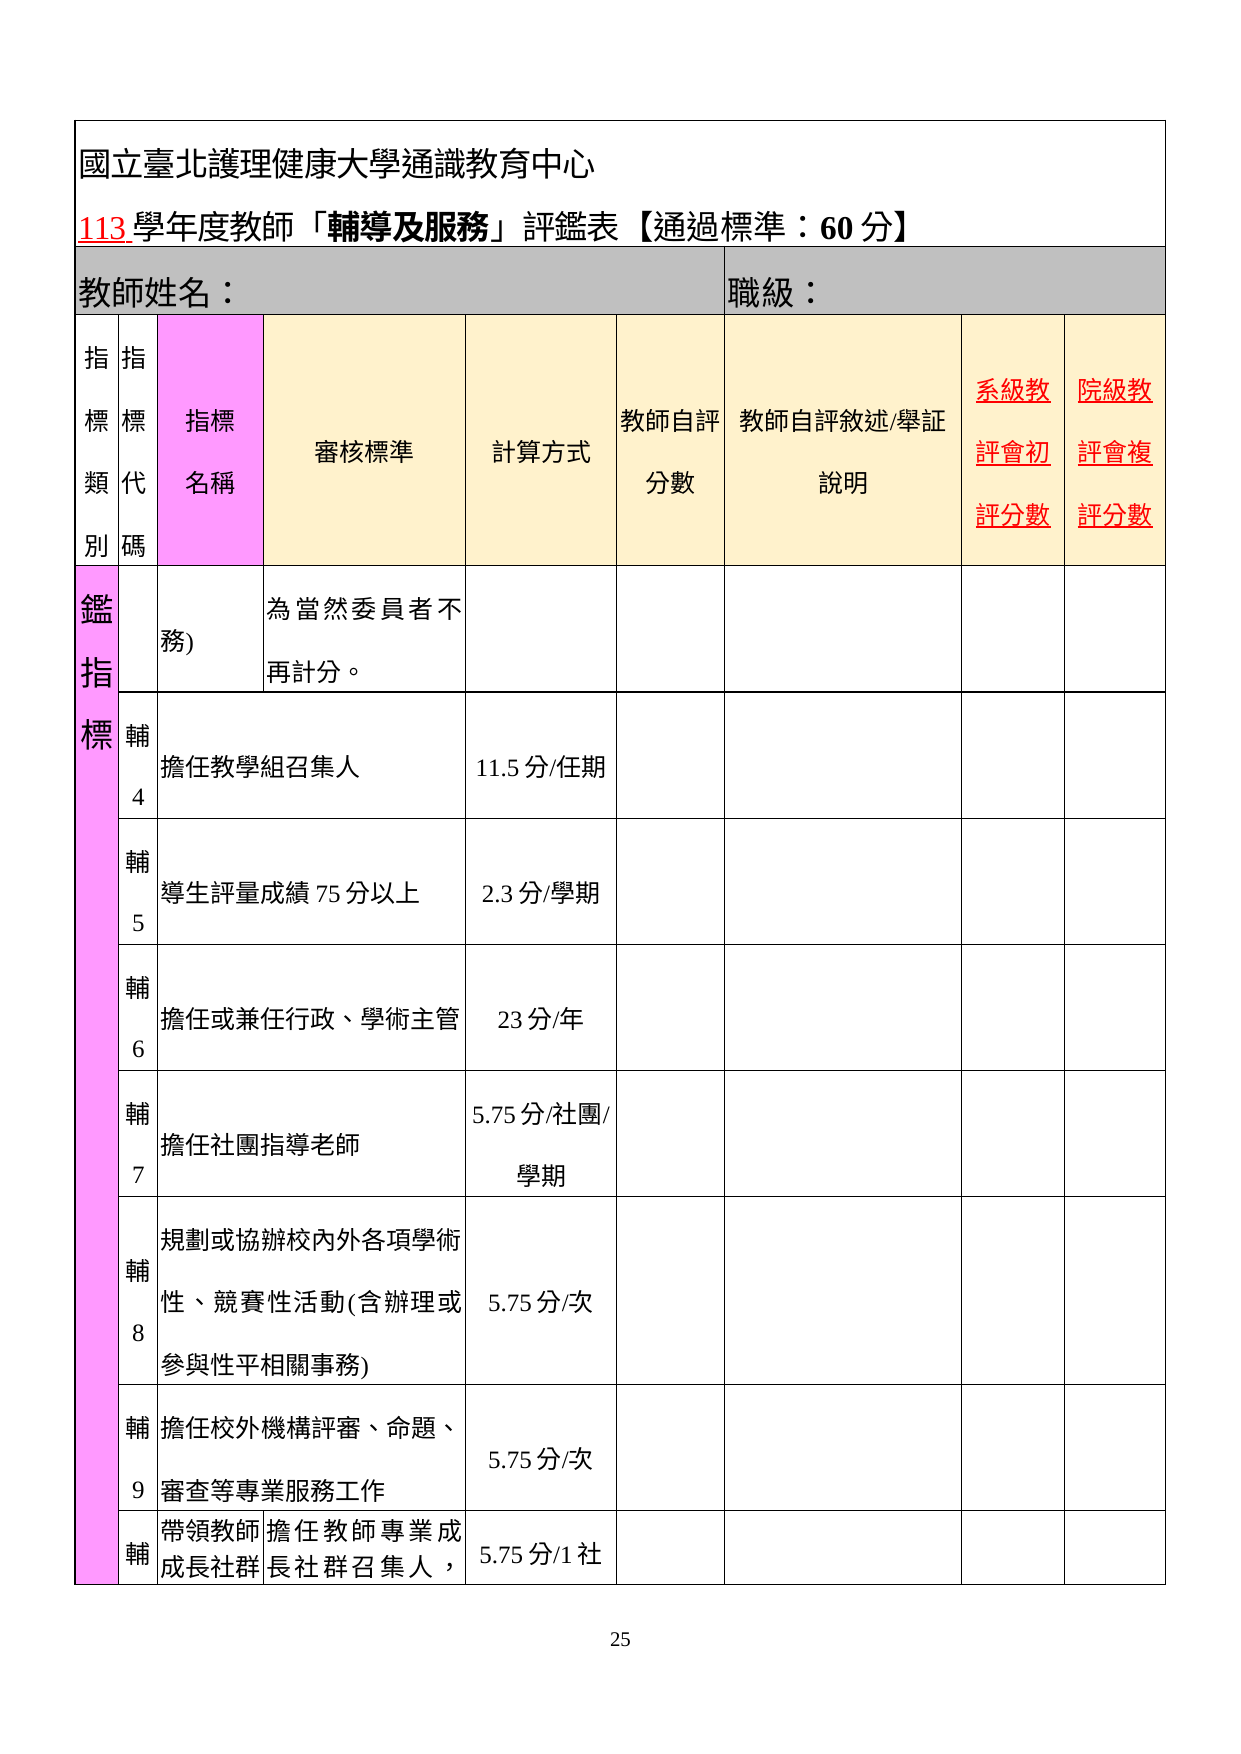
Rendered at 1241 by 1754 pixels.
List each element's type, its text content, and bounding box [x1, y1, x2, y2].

table_header 國立臺北護理健康大學通識教育中心 113學年度教師「輔導及服務」評鑑表【通過標準：60分】 [76, 121, 1165, 246]
table_cell [725, 1071, 961, 1196]
table_cell 指標類別 [76, 315, 118, 565]
table_cell 擔任社團指導老師 [158, 1071, 465, 1196]
table_cell 職級： [725, 247, 1165, 314]
table_cell 務) [158, 566, 263, 691]
table_cell [617, 945, 724, 1069]
table_cell [725, 566, 961, 691]
table_cell [962, 693, 1064, 817]
table_cell 為當然委員者不再計分。 [264, 566, 465, 691]
table_cell 帶領教師成長社群 [158, 1511, 263, 1584]
table_cell 院級教評會複評分數 [1065, 315, 1165, 565]
table_cell [617, 566, 724, 691]
table_cell [1065, 566, 1165, 691]
table_cell 規劃或協辦校內外各項學術性、競賽性活動(含辦理或參與性平相關事務) [158, 1197, 465, 1384]
table_cell [119, 566, 157, 691]
table_cell 11.5分/任期 [466, 693, 616, 817]
table_cell 5.75分/次 [466, 1385, 616, 1510]
table_cell [1065, 945, 1165, 1069]
table_cell 輔4 [119, 693, 157, 817]
table_cell [1065, 1511, 1165, 1584]
table_cell [617, 1197, 724, 1384]
table_cell 輔6 [119, 945, 157, 1069]
table_cell [617, 1071, 724, 1196]
table_cell 教師姓名： [76, 247, 724, 314]
table_cell 擔任校外機構評審、命題、審查等專業服務工作 [158, 1385, 465, 1510]
table_cell [617, 819, 724, 943]
table_cell [725, 945, 961, 1069]
table_cell 擔任或兼任行政、學術主管 [158, 945, 465, 1069]
table_cell 擔任教師專業成長社群召集人， [264, 1511, 465, 1584]
table_cell 計算方式 [466, 315, 616, 565]
table_cell 輔7 [119, 1071, 157, 1196]
table_cell [962, 1071, 1064, 1196]
table_cell 審核標準 [264, 315, 465, 565]
table_cell [725, 1197, 961, 1384]
table_cell 輔8 [119, 1197, 157, 1384]
table_cell 輔9 [119, 1385, 157, 1510]
table_cell [1065, 819, 1165, 943]
table_cell [962, 1511, 1064, 1584]
table_cell [1065, 693, 1165, 817]
table_cell [1065, 1385, 1165, 1510]
table_cell [1065, 1197, 1165, 1384]
table_cell [725, 1385, 961, 1510]
table_cell 2.3分/學期 [466, 819, 616, 943]
table_cell 輔 [119, 1511, 157, 1584]
table_cell [725, 819, 961, 943]
table_cell [962, 1197, 1064, 1384]
table_cell 5.75分/社團/學期 [466, 1071, 616, 1196]
table_cell 5.75分/次 [466, 1197, 616, 1384]
table_cell [962, 819, 1064, 943]
table_cell [725, 1511, 961, 1584]
table_cell 教師自評敘述/舉証說明 [725, 315, 961, 565]
table_cell 指標 名稱 [158, 315, 263, 565]
table_cell 指標代碼 [119, 315, 157, 565]
table_cell [1065, 1071, 1165, 1196]
table_cell [466, 566, 616, 691]
table_cell 教師自評分數 [617, 315, 724, 565]
table_cell 鑑指標 [76, 566, 118, 1584]
table_cell [617, 1385, 724, 1510]
table_cell 系級教評會初評分數 [962, 315, 1064, 565]
table_cell 導生評量成績75分以上 [158, 819, 465, 943]
table_cell [962, 945, 1064, 1069]
table_cell 5.75分/1社 [466, 1511, 616, 1584]
table_cell 擔任教學組召集人 [158, 693, 465, 817]
table_cell [617, 693, 724, 817]
table_cell [617, 1511, 724, 1584]
table_cell 輔5 [119, 819, 157, 943]
table_cell 23分/年 [466, 945, 616, 1069]
table_cell [962, 566, 1064, 691]
table_cell [725, 693, 961, 817]
table_cell [962, 1385, 1064, 1510]
